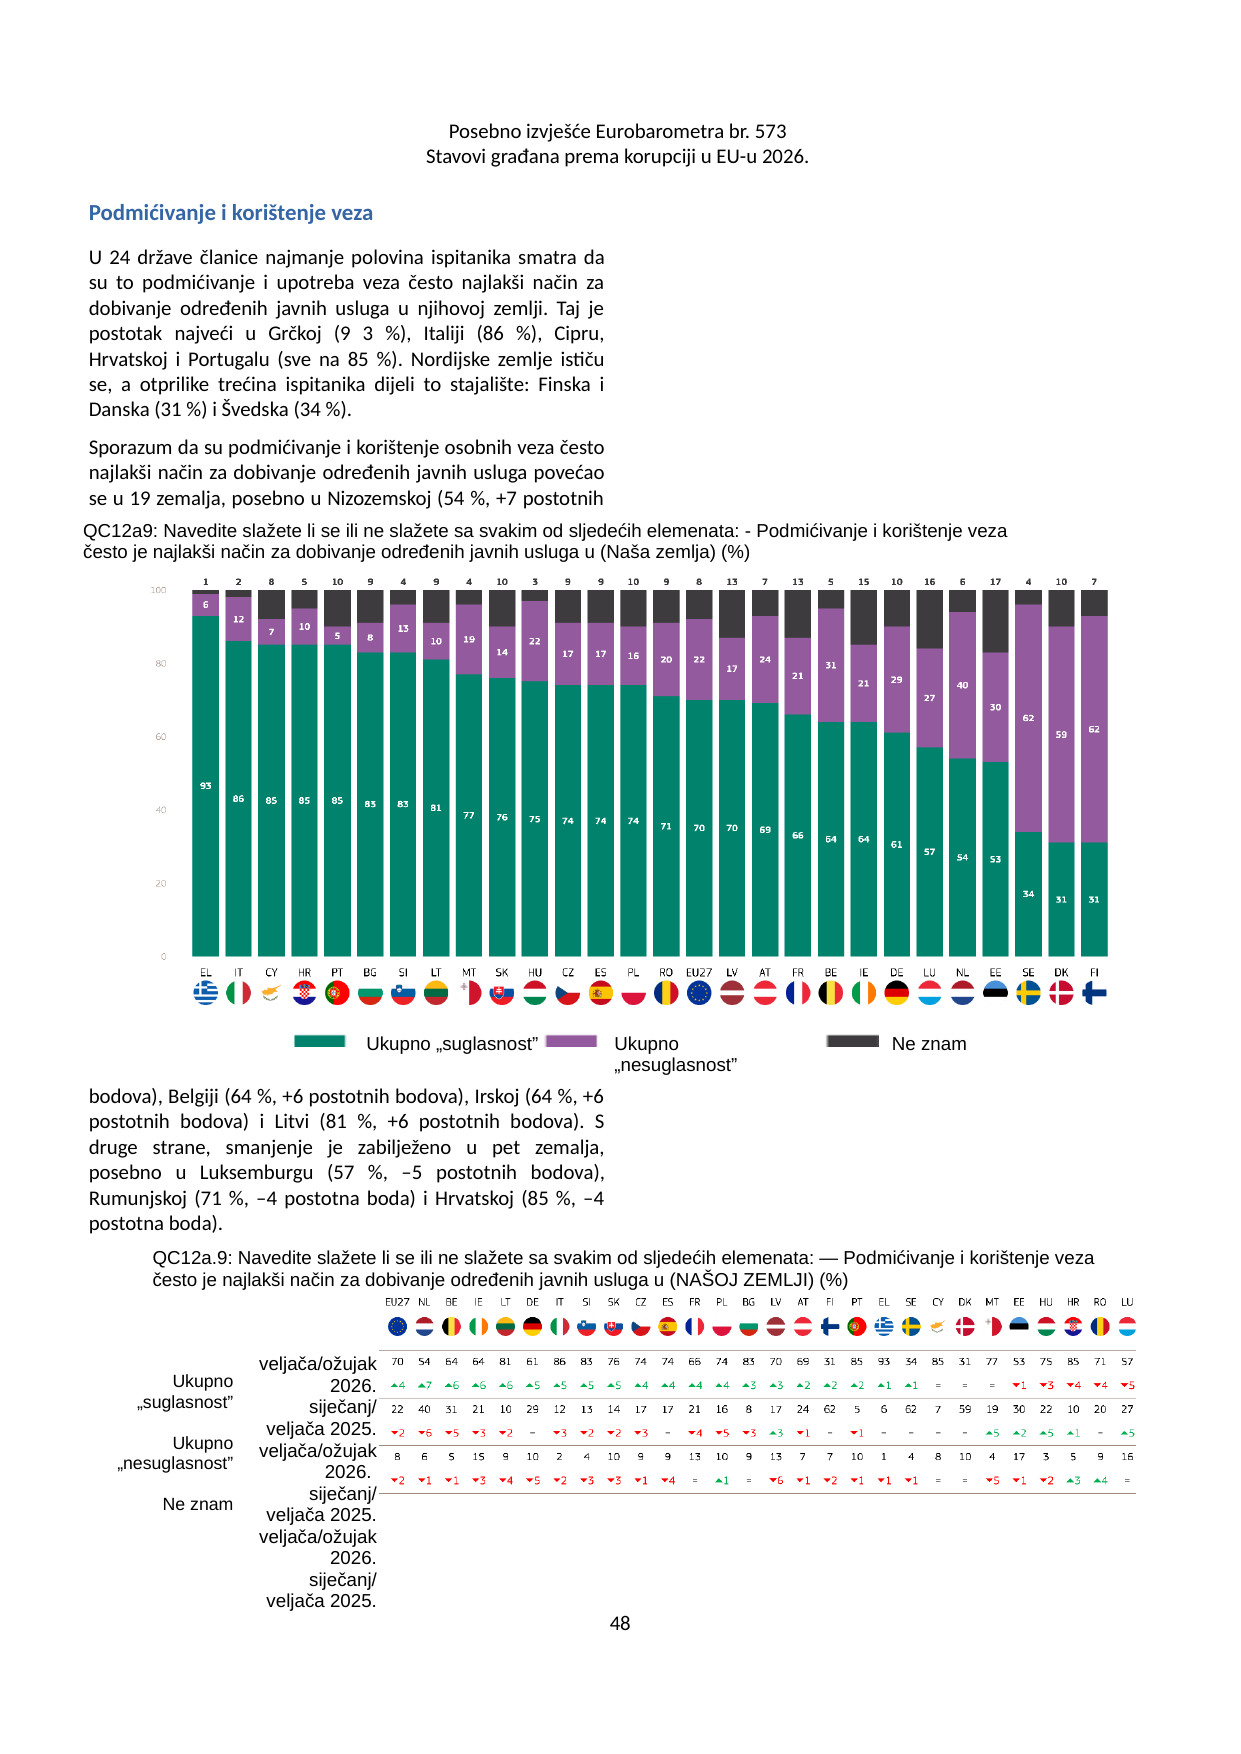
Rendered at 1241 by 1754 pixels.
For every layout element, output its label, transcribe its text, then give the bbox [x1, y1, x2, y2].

text Sporazum da su podmićivanje i korištenje osobnih veza često najlakši način za dobivanje određenih javnih usluga povećao se u 19 zemalja, posebno u Nizozemskoj (54 %, +7 postotnih bodova), Belgiji (64 %, +6 postotnih bodova), Irskoj (64 %, +6 postotnih bodova) i Litvi (81 %, +6 postotnih bodova). S druge strane, smanjenje je zabilježeno u pet zemalja, posebno u Luksemburgu (57 %, –5 postotnih bodova), Rumunjskoj (71 %, –4 postotna boda) i Hrvatskoj (85 %, –4 postotna boda). [88, 434, 605, 1236]
picture [379, 1286, 1136, 1498]
text Podmićivanje i korištenje veza [88, 198, 605, 226]
picture [144, 569, 1114, 1009]
text U 24 države članice najmanje polovina ispitanika smatra da su to podmićivanje i upotreba veza često najlakši način za dobivanje određenih javnih usluga u njihovoj zemlji. Taj je postotak najveći u Grčkoj (9 3 %), Italiji (86 %), Cipru, Hrvatskoj i Portugalu (sve na 85 %). Nordijske zemlje ističu se, a otprilike trećina ispitanika dijeli to stajalište: Finska i Danska (31 %) i Švedska (34 %). [88, 244, 605, 422]
picture [280, 1030, 879, 1047]
